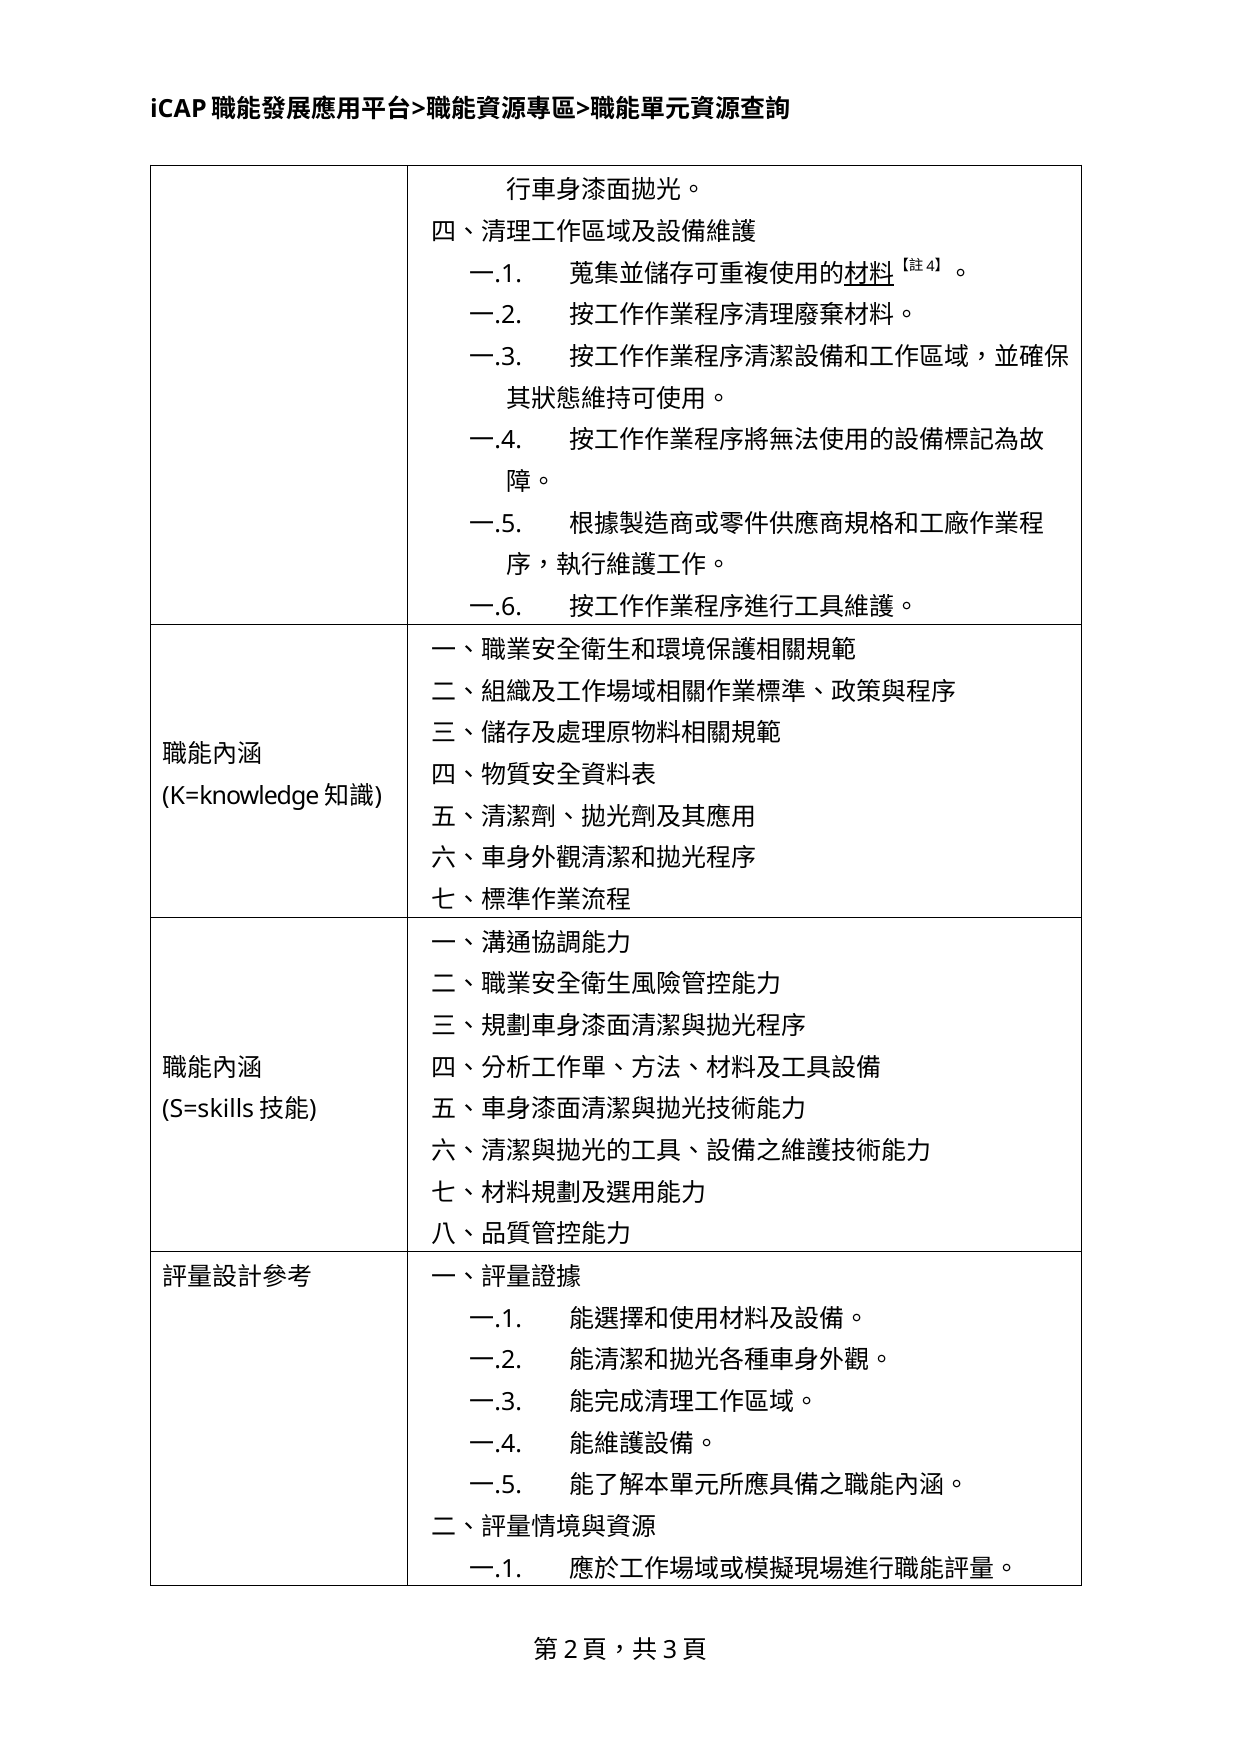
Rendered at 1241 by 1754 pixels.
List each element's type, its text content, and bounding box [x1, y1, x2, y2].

table_cell 評量證據 能選擇和使用材料及設備。 能清潔和拋光各種車身外觀。 能完成清理工作區域。 能維護設備。 能了解本單元所應具備之職能內涵。 評量情境與資源 應於工作場域或模擬現場進行職能評量。 評量的進行應依循標準且經授權的工作實務內容、安全要求及環境限制。 評量應符合監管要求，包含國家標準。 能取得與清潔和拋光車身外觀有關的材料。 適用的設備、手工工具及電動工具。 工作手冊和說明書。 評量方法 於真實或模擬工作條件下，直接觀察受評者進行車身漆面清潔與拋光任務。 口頭提問，確認受評者能持續辨認出並正確解讀實作時所需的基本基礎知識。 評量者設計狀況題庫，評估受評者問題處理能力。 可以由客戶、主管、成員或其他公認能擔任佐證的人員提供績效證據。 本職能單元可與其他單元共同評量，且能共同構成整體工作職責中的一部分。 [408, 1252, 1081, 1585]
table_cell 準備工作 使用工作說明書確認作業需求。 詳細閱讀和理解作業規範。 工作全程遵守職業安全衛生規範【註1】。 選擇施工材料。 確認與檢查工具設備安全與有效運作。 確認工作程序將材料耗損最小化。 清潔車身漆面 根據工作場所的施工方式【註2】和客戶的要求，來選擇及使用工具和設備。 根據車輛的塗裝類型、工作場所的施工方式與塗料製造商或零件供應商的建議，進行材料選擇。 根據塗料製造商或零件供應商的建議和法規要求，來使用和儲存材料。 根據工作場所和產品製造商或零件供應商規定的方法和程序，來清潔車身外觀。 在不損壞零件的情況下完成清潔。 依照職業安全衛生規範和企業程序或政策，進行清潔車身外觀。 車身漆面拋光 根據工作場所的施工方式和客戶的要求，來選擇和使用工具和設備【註3】。 根據車輛的塗裝類型、工作場所的施工方式與塗料製造商或零件供應商的建議，進行材料選擇。 根據製造商或零件供應商的建議和法規要求，來使用和儲存材料。 根據工作場所和產品製造商或零件供應商規定的方法和程序，來進行車身漆面拋光。 在不損壞零件的情況下完成拋光。 依照職業安全衛生規範和企業程序或政策，進行車身漆面拋光。 清理工作區域及設備維護 蒐集並儲存可重複使用的材料【註4】。 按工作作業程序清理廢棄材料。 按工作作業程序清潔設備和工作區域，並確保其狀態維持可使用。 按工作作業程序將無法使用的設備標記為故障。 根據製造商或零件供應商規格和工廠作業程序，執行維護工作。 按工作作業程序進行工具維護。 [408, 166, 1081, 624]
table_cell 職能內涵 (K=knowledge知識) [151, 625, 407, 917]
table_cell [151, 166, 407, 624]
table_cell 溝通協調能力 職業安全衛生風險管控能力 規劃車身漆面清潔與拋光程序 分析工作單、方法、材料及工具設備 車身漆面清潔與拋光技術能力 清潔與拋光的工具、設備之維護技術能力 材料規劃及選用能力 品質管控能力 [408, 918, 1081, 1251]
table_cell 職能內涵 (S=skills技能) [151, 918, 407, 1251]
table_cell 評量設計參考 [151, 1252, 407, 1585]
table_cell 職業安全衛生和環境保護相關規範 組織及工作場域相關作業標準、政策與程序 儲存及處理原物料相關規範 物質安全資料表 清潔劑、拋光劑及其應用 車身外觀清潔和拋光程序 標準作業流程 [408, 625, 1081, 917]
